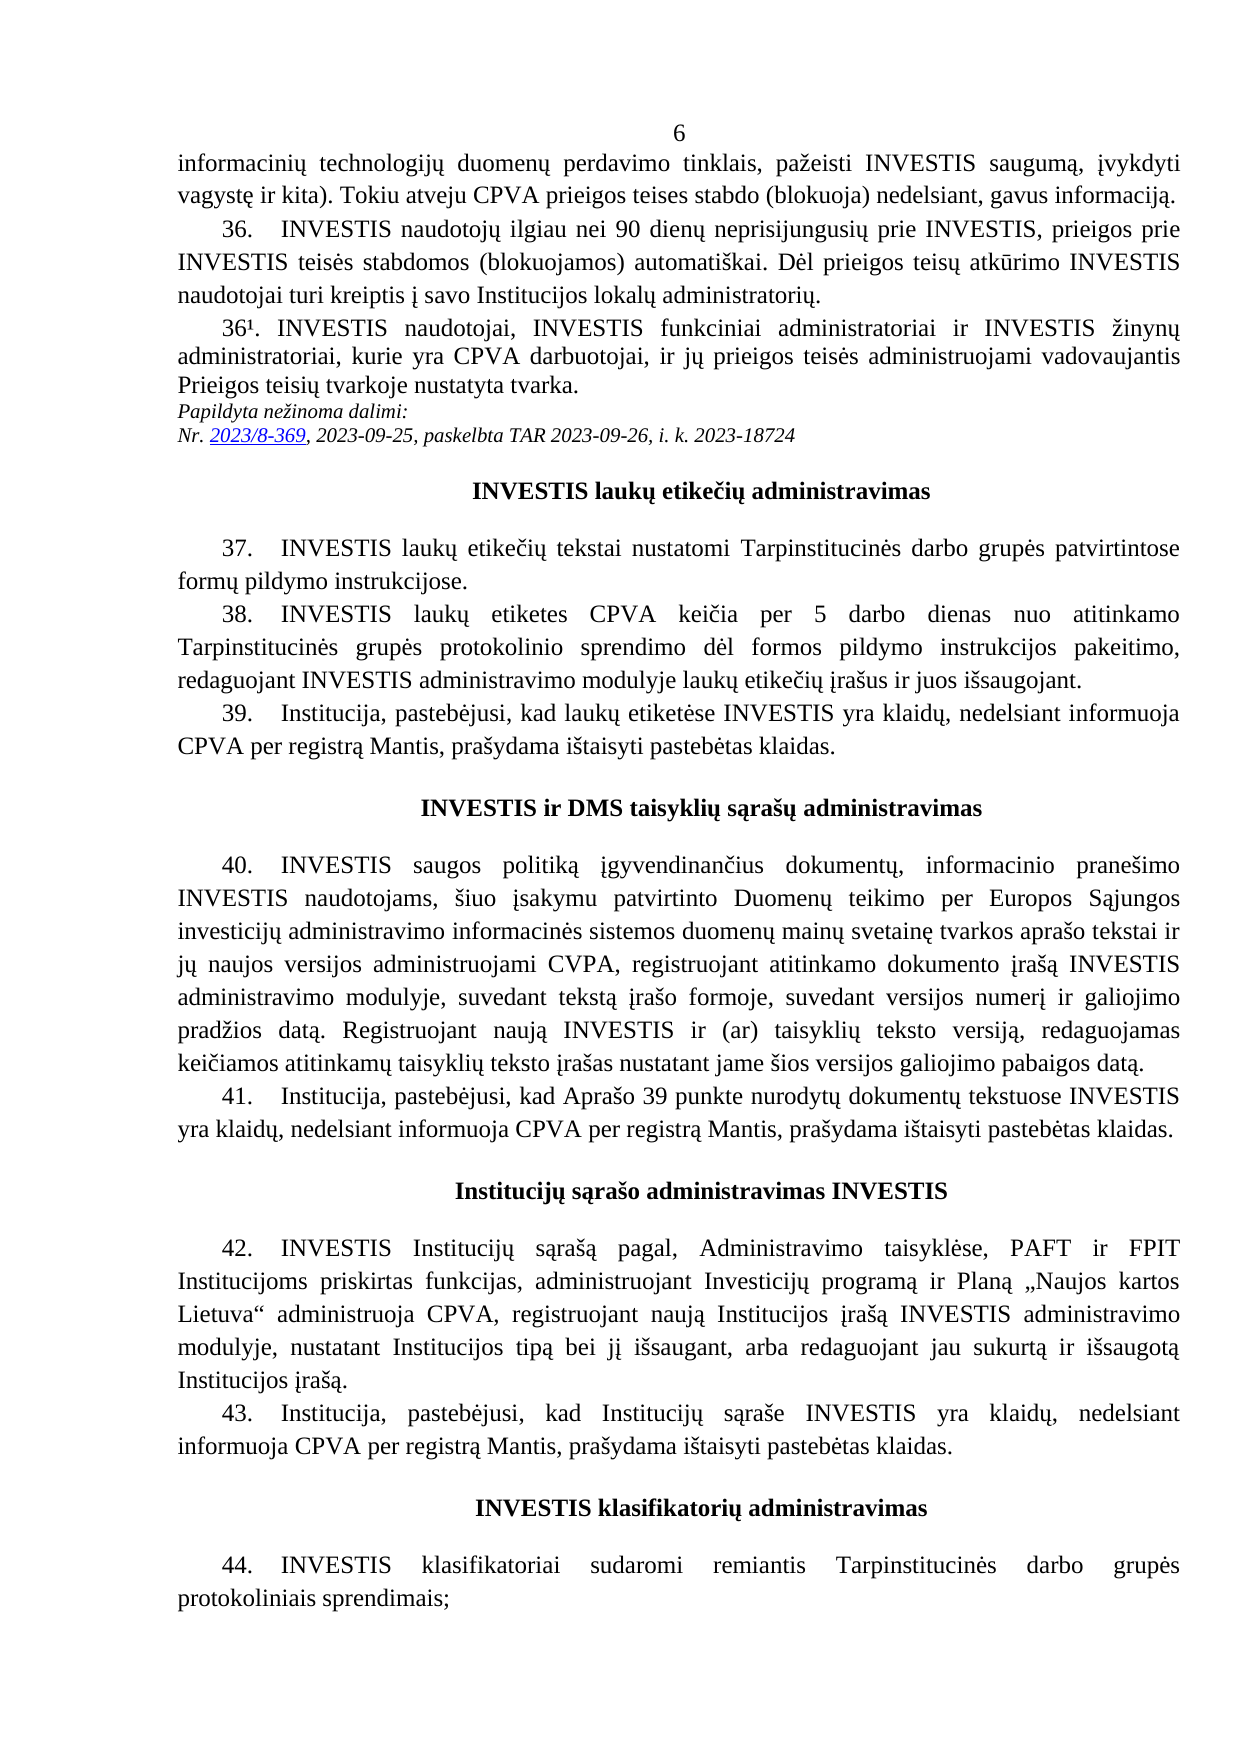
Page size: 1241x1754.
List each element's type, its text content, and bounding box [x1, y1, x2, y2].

text 36¹. INVESTIS naudotojai, INVESTIS funkciniai administratoriai ir INVESTIS žinynų administratoriai, kurie yra CPVA darbuotojai, ir jų prieigos teisės administruojami vadovaujantis Prieigos teisių tvarkoje nustatyta tvarka. [177, 313, 1181, 399]
text 37. INVESTIS laukų etikečių tekstai nustatomi Tarpinstitucinės darbo grupės patvirtintose formų pildymo instrukcijose. [177, 533, 1181, 595]
subtitle INVESTIS ir DMS taisyklių sąrašų administravimas [177, 793, 1181, 822]
text 43. Institucija, pastebėjusi, kad Institucijų sąraše INVESTIS yra klaidų, nedelsiant informuoja CPVA per registrą Mantis, prašydama ištaisyti pastebėtas klaidas. [177, 1398, 1181, 1460]
text 39. Institucija, pastebėjusi, kad laukų etiketėse INVESTIS yra klaidų, nedelsiant informuoja CPVA per registrą Mantis, prašydama ištaisyti pastebėtas klaidas. [177, 698, 1181, 760]
subtitle Institucijų sąrašo administravimas INVESTIS [177, 1176, 1181, 1204]
text 41. Institucija, pastebėjusi, kad Aprašo 39 punkte nurodytų dokumentų tekstuose INVESTIS yra klaidų, nedelsiant informuoja CPVA per registrą Mantis, prašydama ištaisyti pastebėtas klaidas. [177, 1081, 1181, 1143]
text 42. INVESTIS Institucijų sąrašą pagal, Administravimo taisyklėse, PAFT ir FPIT Institucijoms priskirtas funkcijas, administruojant Investicijų programą ir Planą „Naujos kartos Lietuva“ administruoja CPVA, registruojant naują Institucijos įrašą INVESTIS administravimo modulyje, nustatant Institucijos tipą bei jį išsaugant, arba redaguojant jau sukurtą ir išsaugotą Institucijos įrašą. [177, 1233, 1181, 1394]
text 44. INVESTIS klasifikatoriai sudaromi remiantis Tarpinstitucinės darbo grupės protokoliniais sprendimais; [177, 1550, 1181, 1612]
text Nr. 2023/8-369, 2023-09-25, paskelbta TAR 2023-09-26, i. k. 2023-18724 [177, 423, 1181, 447]
subtitle INVESTIS laukų etikečių administravimas [177, 476, 1181, 504]
text informacinių technologijų duomenų perdavimo tinklais, pažeisti INVESTIS saugumą, įvykdyti vagystę ir kita). Tokiu atveju CPVA prieigos teises stabdo (blokuoja) nedelsiant, gavus informaciją. [177, 148, 1181, 209]
text 36. INVESTIS naudotojų ilgiau nei 90 dienų neprisijungusių prie INVESTIS, prieigos prie INVESTIS teisės stabdomos (blokuojamos) automatiškai. Dėl prieigos teisų atkūrimo INVESTIS naudotojai turi kreiptis į savo Institucijos lokalų administratorių. [177, 214, 1181, 308]
subtitle INVESTIS klasifikatorių administravimas [177, 1493, 1181, 1522]
text Papildyta nežinoma dalimi: [177, 399, 1181, 423]
text 38. INVESTIS laukų etiketes CPVA keičia per 5 darbo dienas nuo atitinkamo Tarpinstitucinės grupės protokolinio sprendimo dėl formos pildymo instrukcijos pakeitimo, redaguojant INVESTIS administravimo modulyje laukų etikečių įrašus ir juos išsaugojant. [177, 599, 1181, 694]
text 40. INVESTIS saugos politiką įgyvendinančius dokumentų, informacinio pranešimo INVESTIS naudotojams, šiuo įsakymu patvirtinto Duomenų teikimo per Europos Sąjungos investicijų administravimo informacinės sistemos duomenų mainų svetainę tvarkos aprašo tekstai ir jų naujos versijos administruojami CVPA, registruojant atitinkamo dokumento įrašą INVESTIS administravimo modulyje, suvedant tekstą įrašo formoje, suvedant versijos numerį ir galiojimo pradžios datą. Registruojant naują INVESTIS ir (ar) taisyklių teksto versiją, redaguojamas keičiamos atitinkamų taisyklių teksto įrašas nustatant jame šios versijos galiojimo pabaigos datą. [177, 850, 1181, 1077]
